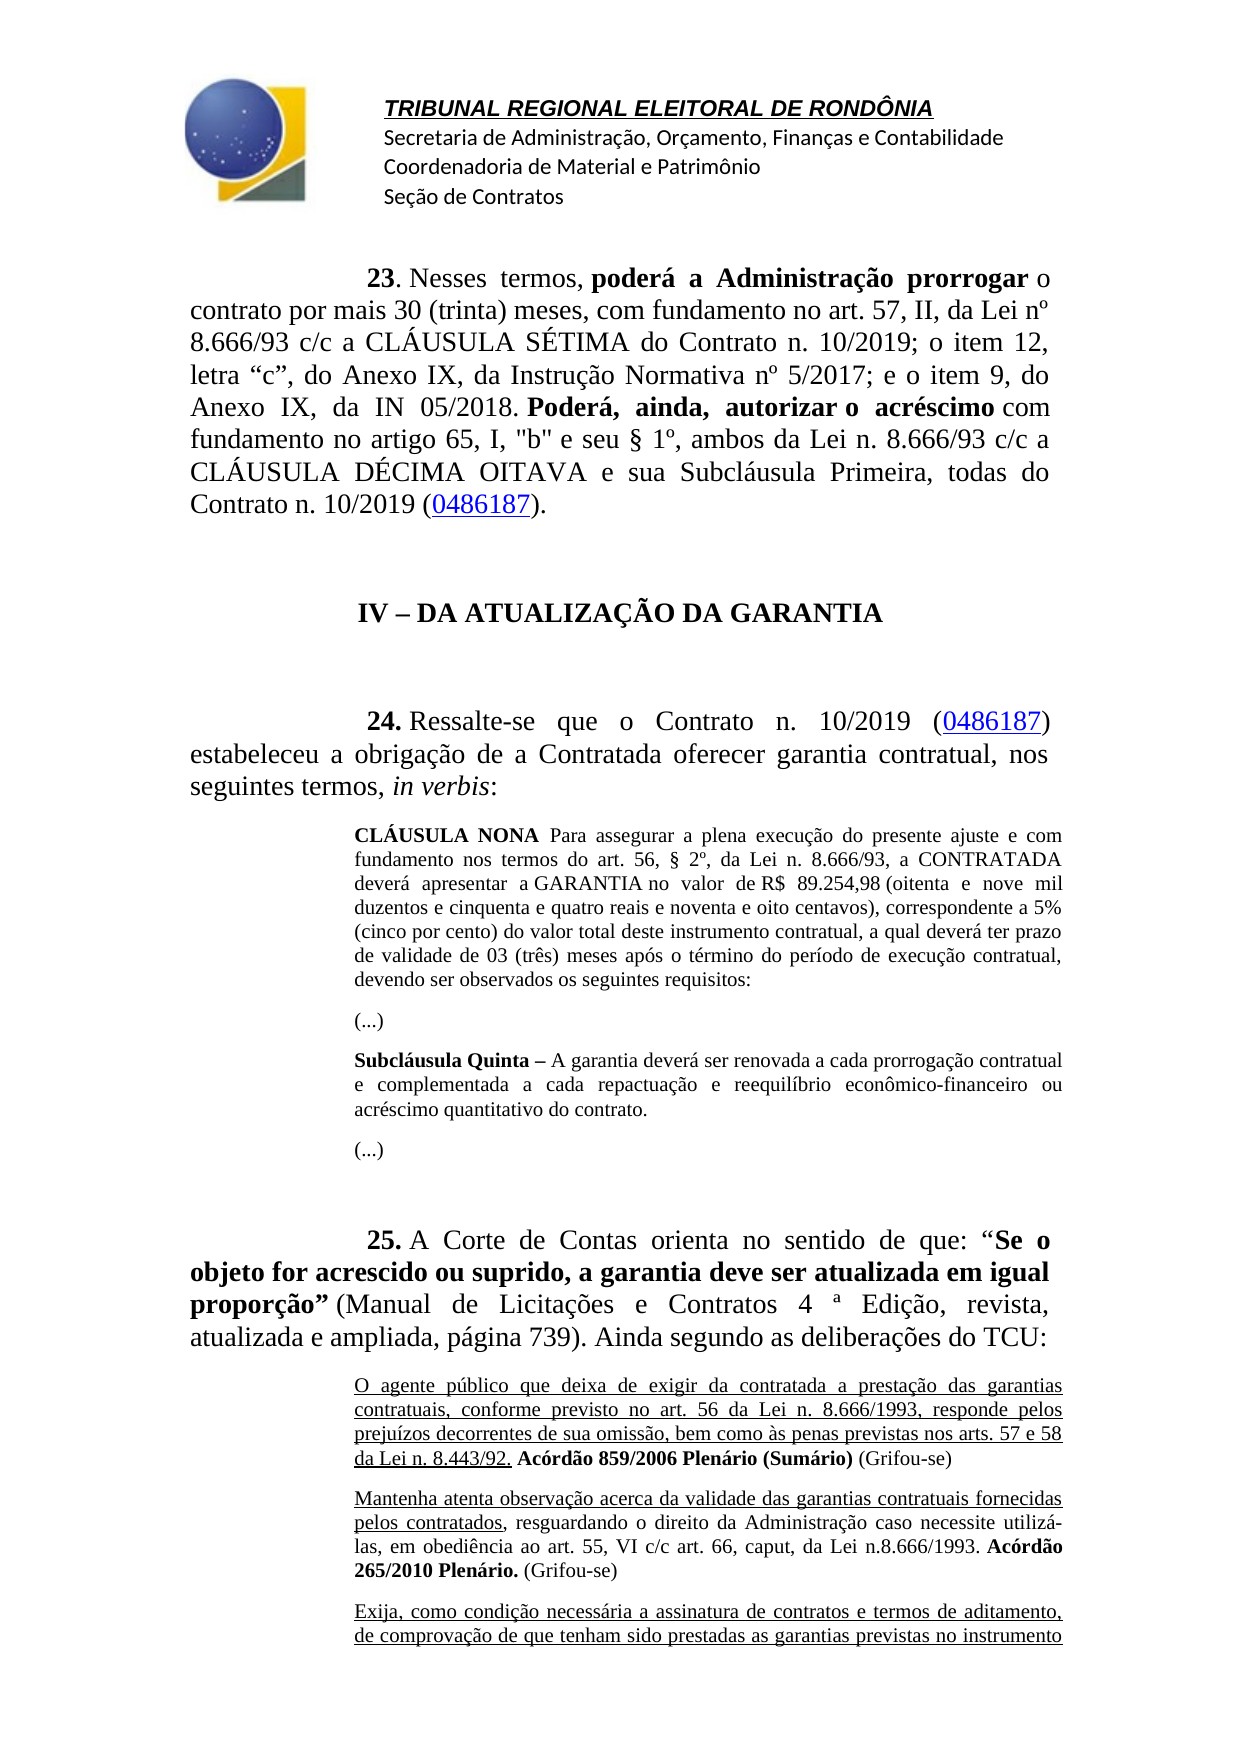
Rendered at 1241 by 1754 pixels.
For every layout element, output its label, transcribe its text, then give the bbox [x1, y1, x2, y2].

text IV – DA ATUALIZAÇÃO DA GARANTIA [177, 596, 1063, 628]
text Subcláusula Quinta – A garantia deverá ser renovada a cada prorrogação contratual e complementada a cada repactuação e reequilíbrio econômico-financeiro ou acréscimo quantitativo do contrato. [354, 1048, 1063, 1121]
text CLÁUSULA NONA Para assegurar a plena execução do presente ajuste e com fundamento nos termos do art. 56, § 2º, da Lei n. 8.666/93, a CONTRATADA deverá apresentar a GARANTIA no valor de R$ 89.254,98 (oitenta e nove mil duzentos e cinquenta e quatro reais e noventa e oito centavos), correspondente a 5% (cinco por cento) do valor total deste instrumento contratual, a qual deverá ter prazo de validade de 03 (três) meses após o término do período de execução contratual, devendo ser observados os seguintes requisitos: [354, 822, 1063, 991]
text O agente público que deixa de exigir da contratada a prestação das garantias [354, 1373, 1063, 1394]
text (...) [354, 1137, 1063, 1161]
text (...) [354, 1008, 1063, 1032]
text pelos contratados, resguardando o direito da Administração caso necessite utilizá-las, em obediência ao art. 55, VI c/c art. 66, caput, da Lei n.8.666/1993. Acórdão 265/2010 Plenário. (Grifou-se) [354, 1508, 1063, 1582]
text 24. Ressalte-se que o Contrato n. 10/2019 (0486187) estabeleceu a obrigação de a Contratada oferecer garantia contratual, nos seguintes termos, in verbis: [190, 704, 1051, 802]
text Mantenha atenta observação acerca da validade das garantias contratuais fornecidas [354, 1486, 1063, 1507]
text de comprovação de que tenham sido prestadas as garantias previstas no instrumento [354, 1621, 1063, 1644]
text contratuais, conforme previsto no art. 56 da Lei n. 8.666/1993, responde pelos [354, 1395, 1063, 1418]
text Exija, como condição necessária a assinatura de contratos e termos de aditamento, [354, 1599, 1063, 1620]
text prejuízos decorrentes de sua omissão, bem como às penas previstas nos arts. 57 e 58 [354, 1419, 1063, 1442]
text da Lei n. 8.443/92. Acórdão 859/2006 Plenário (Sumário) (​Grifou-se) [354, 1443, 1063, 1469]
text 25. A Corte de Contas orienta no sentido de que: “Se o objeto for acrescido ou suprido, a garantia deve ser atualizada em igual proporção” (Manual de Licitações e Contratos 4 ª Edição, revista, atualizada e ampliada, página 739). Ainda segundo as deliberações do TCU: [190, 1223, 1051, 1352]
text 23. Nesses termos, poderá a Administração prorrogar o contrato por mais 30 (trinta) meses, com fundamento no art. 57, II, da Lei nº 8.666/93 c/c a CLÁUSULA SÉTIMA do Contrato n. 10/2019; o item 12, letra “c”, do Anexo IX, da Instrução Normativa nº 5/2017; e o item 9, do Anexo IX, da IN 05/2018. Poderá, ainda, autorizar o acréscimo com fundamento no artigo 65, I, "b" e seu § 1º, ambos da Lei n. 8.666/93 c/c a CLÁUSULA DÉCIMA OITAVA e sua Subcláusula Primeira, todas do Contrato n. 10/2019 (0486187). [190, 261, 1051, 520]
